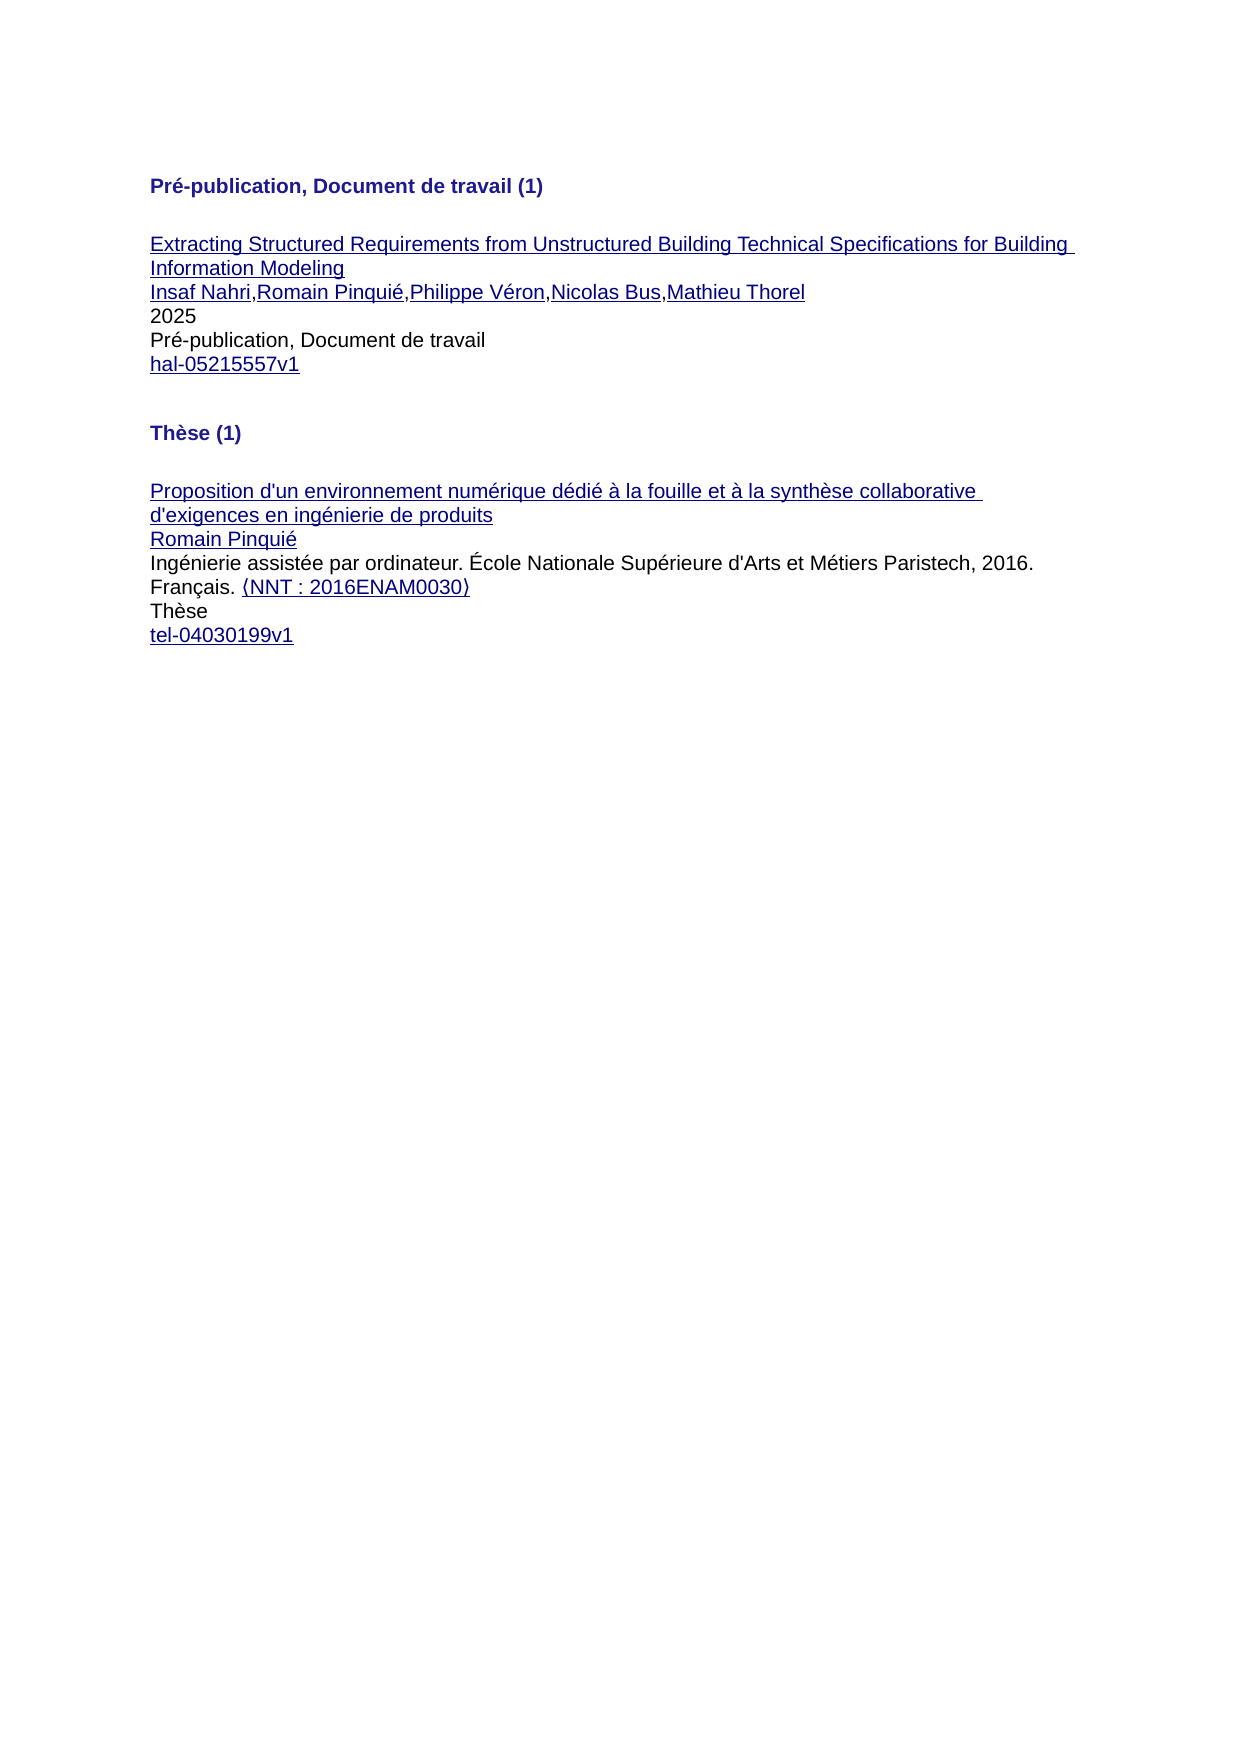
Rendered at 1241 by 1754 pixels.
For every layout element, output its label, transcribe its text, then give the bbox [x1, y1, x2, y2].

subtitle Thèse (1) [150, 421, 1090, 445]
subtitle Pré-publication, Document de travail (1) [150, 174, 1090, 198]
table_header Extracting Structured Requirements from Unstructured Building Technical Specifications for Building Information Modeling Insaf Nahri,Romain Pinquié,Philippe Véron,Nicolas Bus,Mathieu Thorel 2025 Pré-publication, Document de travail hal-05215557v1 [150, 232, 1090, 376]
table_header Proposition d'un environnement numérique dédié à la fouille et à la synthèse collaborative d'exigences en ingénierie de produits Romain Pinquié Ingénierie assistée par ordinateur. École Nationale Supérieure d'Arts et Métiers Paristech, 2016. Français. ⟨NNT : 2016ENAM0030⟩ Thèse tel-04030199v1 [150, 479, 1090, 647]
